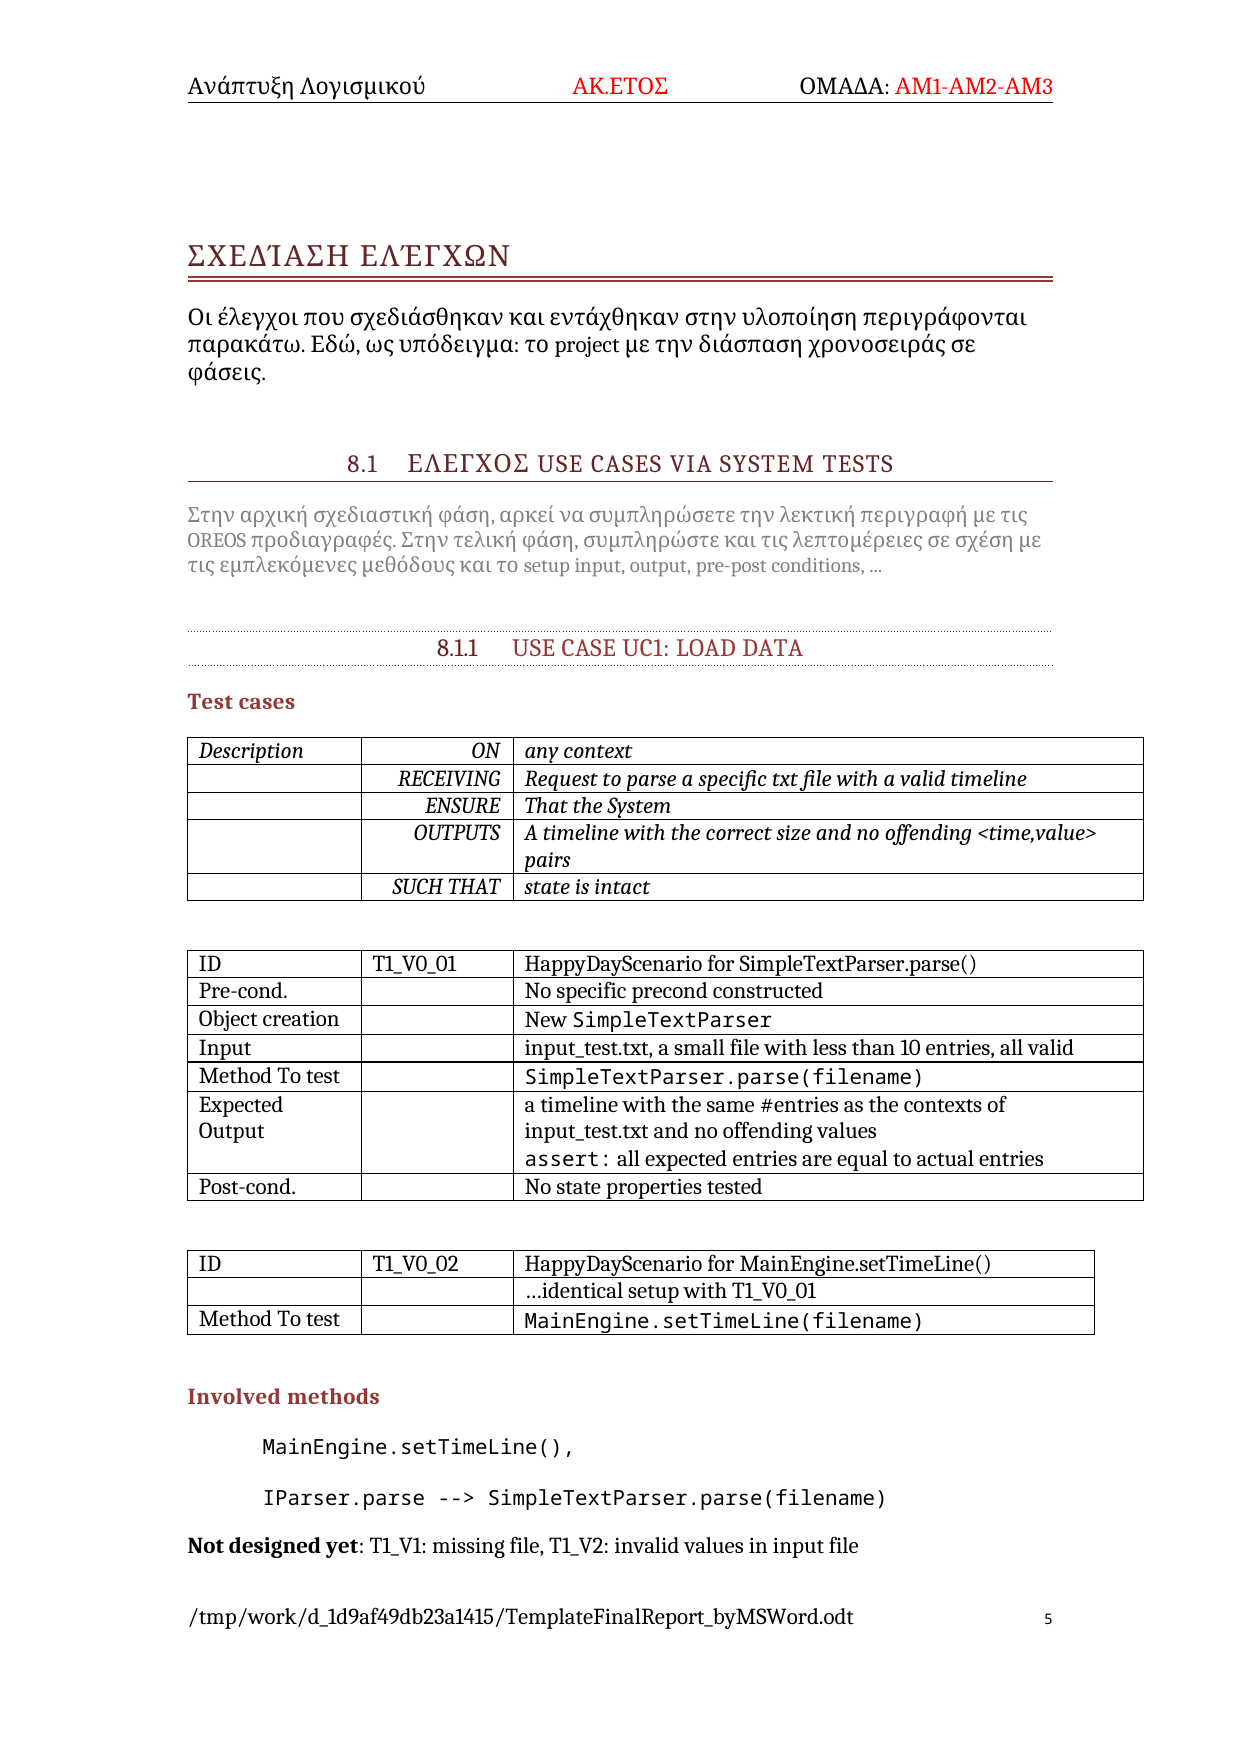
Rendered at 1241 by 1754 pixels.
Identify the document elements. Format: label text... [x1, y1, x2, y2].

table_cell [188, 874, 361, 900]
table_cell A timeline with the correct size and no offending <time,value> pairs [514, 820, 1143, 873]
table_header T1_V0_01 [362, 951, 513, 977]
table_header HappyDayScenario for SimpleTextParser.parse() [514, 951, 1143, 977]
table_cell [362, 1006, 513, 1034]
text Οι έλεγχοι που σχεδιάσθηκαν και εντάχθηκαν στην υλοποίηση περιγράφονται παρακάτω. Εδώ, ως υπόδειγμα: το project με την διάσπαση χρονοσειράς σε φάσεις. [187, 304, 1053, 386]
table_cell [188, 820, 361, 873]
table_cell input_test.txt, a small file with less than 10 entries, all valid [514, 1035, 1143, 1061]
table_header ID [188, 951, 361, 977]
table_cell [362, 1306, 513, 1334]
table_cell MainEngine.setTimeLine(filename) [514, 1306, 1094, 1334]
table_header HappyDayScenario for MainEngine.setTimeLine() [514, 1251, 1094, 1277]
table_cell [362, 1063, 513, 1091]
table_cell Object creation [188, 1006, 361, 1034]
table_cell No specific precond constructed [514, 978, 1143, 1004]
subtitle Σχεδίαση Ελέγχων [187, 240, 1053, 282]
table_cell Post-cond. [188, 1174, 361, 1200]
table_cell OUTPUTS [362, 820, 513, 873]
table_cell RECEIVING [362, 765, 513, 792]
table_cell SimpleTextParser.parse(filename) [514, 1063, 1143, 1091]
table_header Description [188, 738, 361, 764]
table_cell [188, 793, 361, 819]
table_cell That the System [514, 793, 1143, 819]
table_cell Method To test [188, 1063, 361, 1091]
table_cell Method To test [188, 1306, 361, 1334]
text Test cases [187, 688, 1053, 715]
table_cell [362, 1174, 513, 1200]
subtitle Use case UC1: load data [187, 631, 1053, 666]
table_cell Pre-cond. [188, 978, 361, 1004]
text Στην αρχική σχεδιαστική φάση, αρκεί να συμπληρώσετε την λεκτική περιγραφή με τις OREOS προδιαγραφές. Στην τελική φάση, συμπληρώστε και τις λεπτομέρειες σε σχέση με τις εμπλεκόμενες μεθόδους και το setup input, output, pre-post conditions, ... [187, 504, 1053, 578]
table_cell state is intact [514, 874, 1143, 900]
table_cell [362, 1278, 513, 1305]
table_cell [362, 1092, 513, 1173]
table_cell Input [188, 1035, 361, 1061]
text MainEngine.setTimeLine(), [187, 1432, 1053, 1461]
table_cell [188, 1278, 361, 1305]
table_cell …identical setup with T1_V0_01 [514, 1278, 1094, 1305]
table_cell Expected Output [188, 1092, 361, 1173]
table_header any context [514, 738, 1143, 764]
table_cell [362, 978, 513, 1004]
text Involved methods [187, 1384, 1053, 1410]
table_cell Request to parse a specific txt file with a valid timeline [514, 765, 1143, 792]
table_cell ENSURE [362, 793, 513, 819]
table_cell [188, 765, 361, 792]
table_header ID [188, 1251, 361, 1277]
table_cell New SimpleTextParser [514, 1006, 1143, 1034]
table_cell SUCH THAT [362, 874, 513, 900]
table_header ON [362, 738, 513, 764]
table_cell No state properties tested [514, 1174, 1143, 1200]
text IParser.parse --> SimpleTextParser.parse(filename) [187, 1483, 1053, 1511]
table_cell a timeline with the same #entries as the contexts of input_test.txt and no offending values assert: all expected entries are equal to actual entries [514, 1092, 1143, 1173]
table_cell [362, 1035, 513, 1061]
subtitle Ελεγχος use cases via system tests [187, 450, 1053, 482]
text Not designed yet: T1_V1: missing file, T1_V2: invalid values in input file [187, 1533, 1053, 1560]
table_header T1_V0_02 [362, 1251, 513, 1277]
